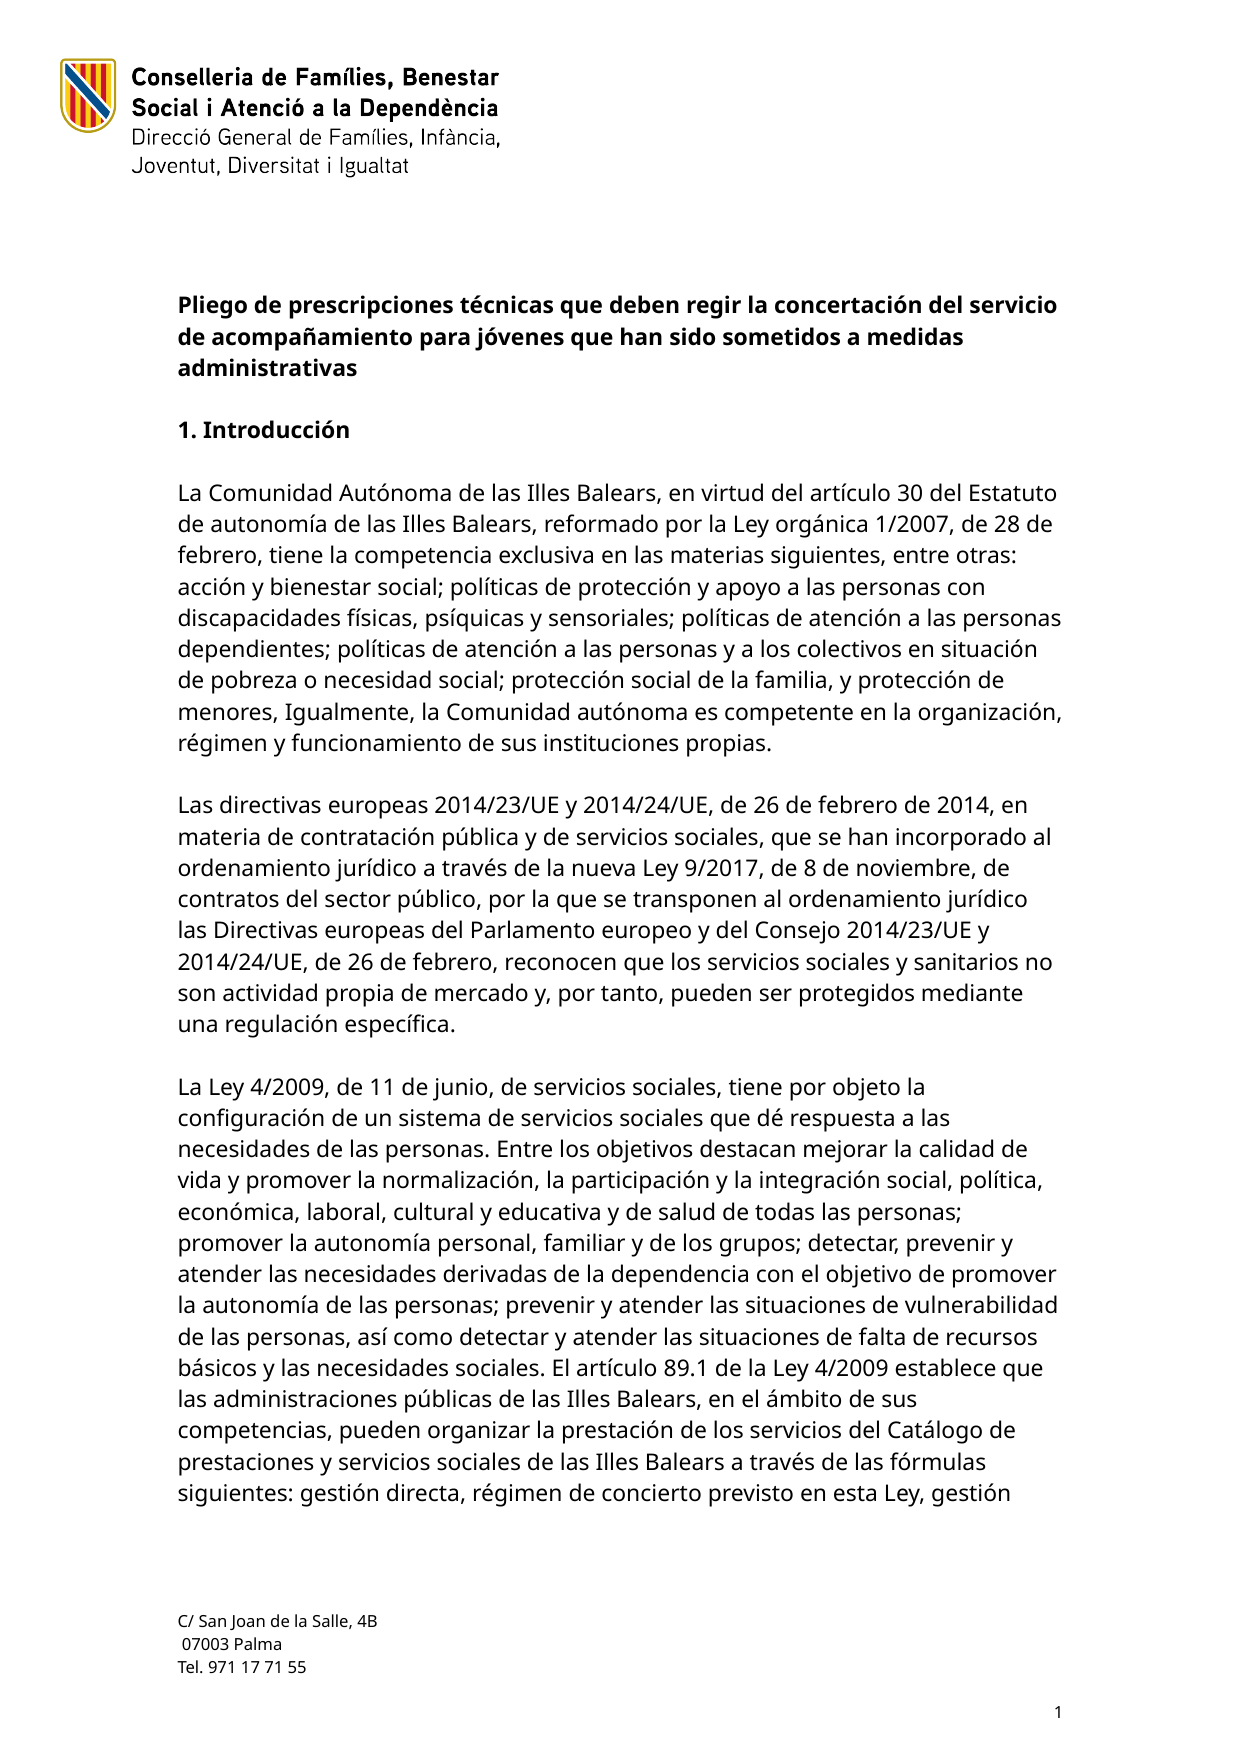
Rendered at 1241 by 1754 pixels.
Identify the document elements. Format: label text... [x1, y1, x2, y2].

text 1. Introducción [177, 414, 1063, 446]
text Las directivas europeas 2014/23/UE y 2014/24/UE, de 26 de febrero de 2014, en materia de contratación pública y de servicios sociales, que se han incorporado al ordenamiento jurídico a través de la nueva Ley 9/2017, de 8 de noviembre, de contratos del sector público, por la que se transponen al ordenamiento jurídico las Directivas europeas del Parlamento europeo y del Consejo 2014/23/UE y 2014/24/UE, de 26 de febrero, reconocen que los servicios sociales y sanitarios no son actividad propia de mercado y, por tanto, pueden ser protegidos mediante una regulación específica. [177, 789, 1063, 1039]
picture [54, 53, 509, 180]
text Pliego de prescripciones técnicas que deben regir la concertación del servicio de acompañamiento para jóvenes que han sido sometidos a medidas administrativas [177, 289, 1063, 383]
text La Comunidad Autónoma de las Illes Balears, en virtud del artículo 30 del Estatuto de autonomía de las Illes Balears, reformado por la Ley orgánica 1/2007, de 28 de febrero, tiene la competencia exclusiva en las materias siguientes, entre otras: acción y bienestar social; políticas de protección y apoyo a las personas con discapacidades físicas, psíquicas y sensoriales; políticas de atención a las personas dependientes; políticas de atención a las personas y a los colectivos en situación de pobreza o necesidad social; protección social de la familia, y protección de menores, Igualmente, la Comunidad autónoma es competente en la organización, régimen y funcionamiento de sus instituciones propias. [177, 477, 1063, 758]
text La Ley 4/2009, de 11 de junio, de servicios sociales, tiene por objeto la configuración de un sistema de servicios sociales que dé respuesta a las necesidades de las personas. Entre los objetivos destacan mejorar la calidad de vida y promover la normalización, la participación y la integración social, política, económica, laboral, cultural y educativa y de salud de todas las personas; promover la autonomía personal, familiar y de los grupos; detectar, prevenir y atender las necesidades derivadas de la dependencia con el objetivo de promover la autonomía de las personas; prevenir y atender las situaciones de vulnerabilidad de las personas, así como detectar y atender las situaciones de falta de recursos básicos y las necesidades sociales. El artículo 89.1 de la Ley 4/2009 establece que las administraciones públicas de las Illes Balears, en el ámbito de sus competencias, pueden organizar la prestación de los servicios del Catálogo de prestaciones y servicios sociales de las Illes Balears a través de las fórmulas siguientes: gestión directa, régimen de concierto previsto en esta Ley, gestión [177, 1071, 1063, 1508]
